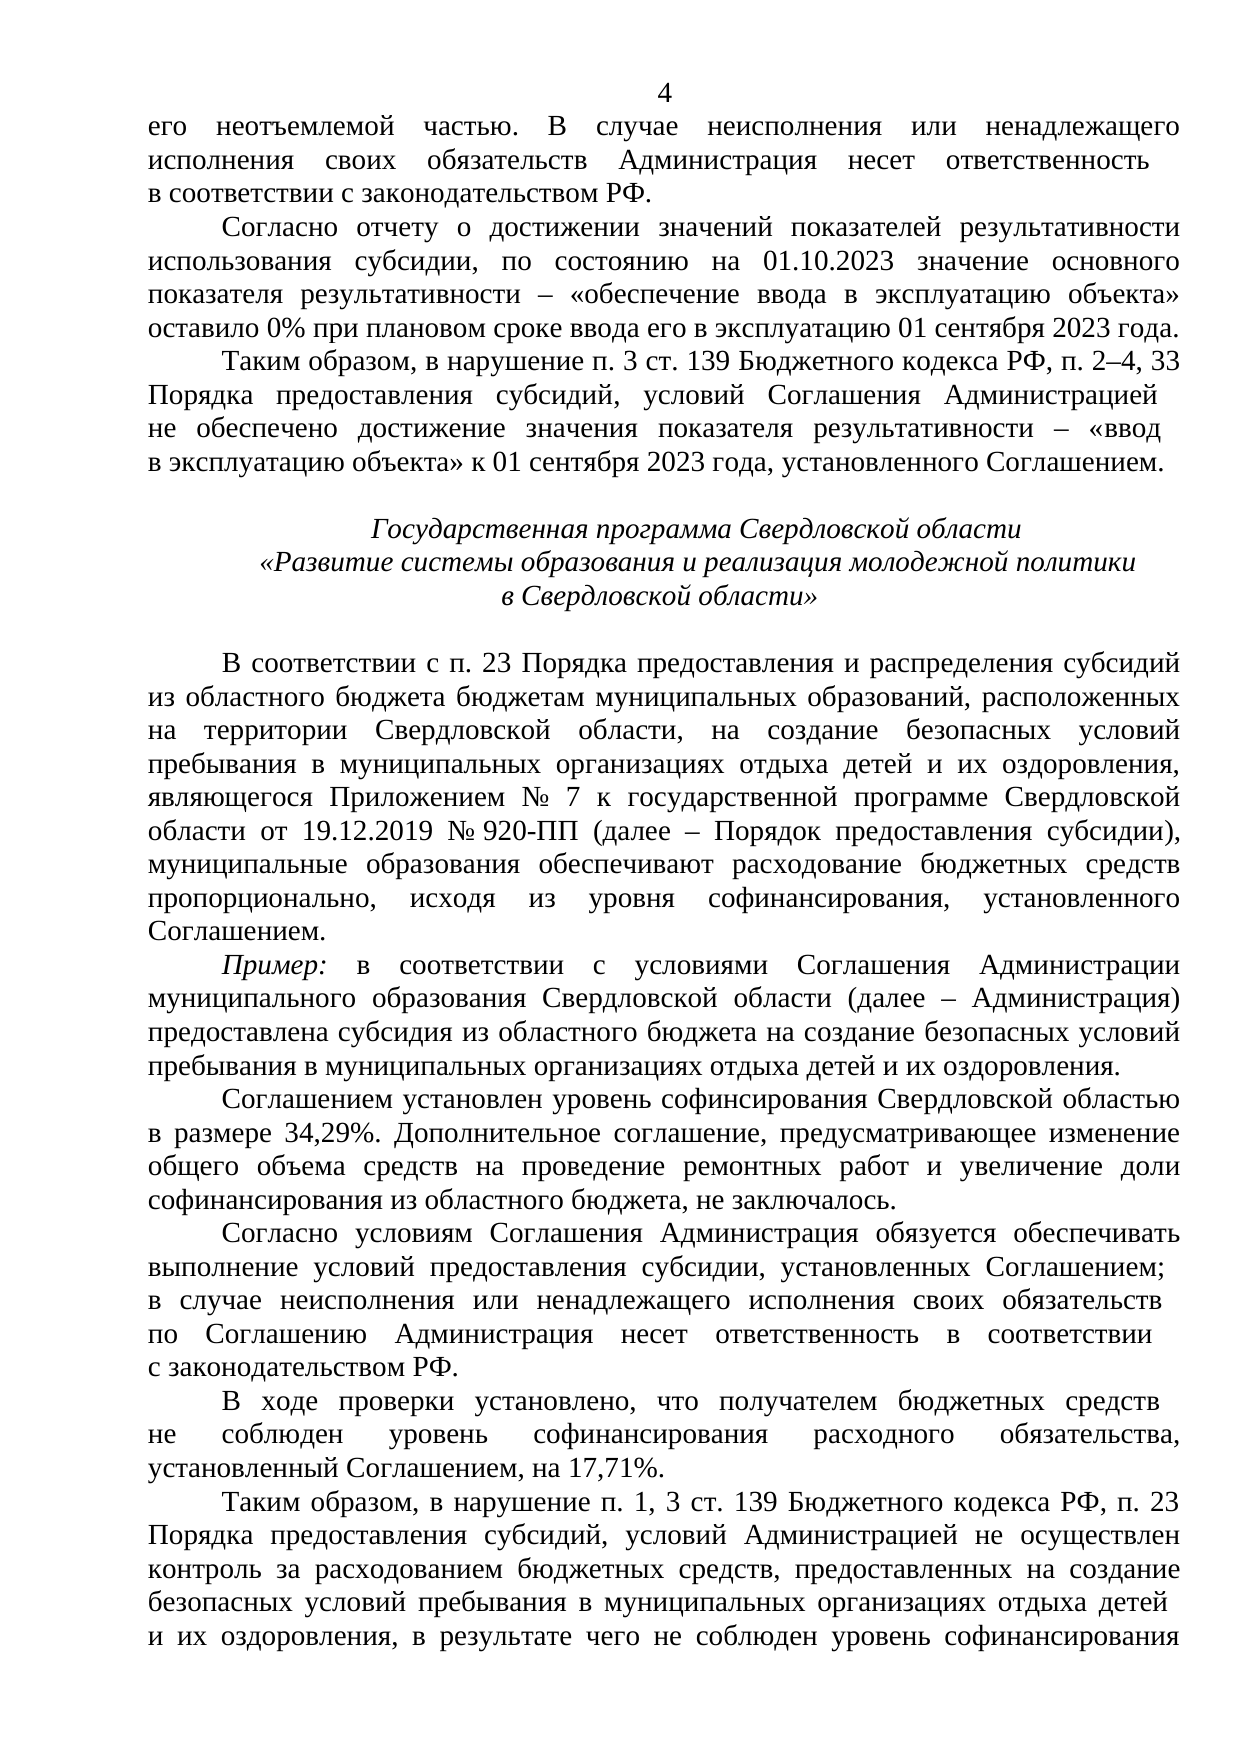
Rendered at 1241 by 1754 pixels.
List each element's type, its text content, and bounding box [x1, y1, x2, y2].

text В ходе проверки установлено, что получателем бюджетных средств не соблюден уровень софинансирования расходного обязательства, установленный Соглашением, на 17,71%. [148, 1383, 1181, 1484]
text его неотъемлемой частью. В случае неисполнения или ненадлежащего исполнения своих обязательств Администрация несет ответственность в соответствии с законодательством РФ. [148, 108, 1181, 209]
text Соглашением установлен уровень софинсирования Свердловской областью в размере 34,29%. Дополнительное соглашение, предусматривающее изменение общего объема средств на проведение ремонтных работ и увеличение доли софинансирования из областного бюджета, не заключалось. [148, 1081, 1181, 1215]
text Таким образом, в нарушение п. 1, 3 ст. 139 Бюджетного кодекса РФ, п. 23 Порядка предоставления субсидий, условий Администрацией не осуществлен контроль за расходованием бюджетных средств, предоставленных на создание безопасных условий пребывания в муниципальных организациях отдыха детей и их оздоровления, в результате чего не соблюден уровень софинансирования [148, 1484, 1181, 1651]
text Пример: в соответствии с условиями Соглашения Администрации муниципального образования Свердловской области (далее – Администрация) предоставлена субсидия из областного бюджета на создание безопасных условий пребывания в муниципальных организациях отдыха детей и их оздоровления. [148, 947, 1181, 1081]
text «Развитие системы образования и реализация молодежной политики в Свердловской области» [148, 544, 1181, 612]
text Согласно условиям Соглашения Администрация обязуется обеспечивать выполнение условий предоставления субсидии, установленных Соглашением; в случае неисполнения или ненадлежащего исполнения своих обязательств по Соглашению Администрация несет ответственность в соответствии с законодательством РФ. [148, 1215, 1181, 1383]
text Согласно отчету о достижении значений показателей результативности использования субсидии, по состоянию на 01.10.2023 значение основного показателя результативности – «обеспечение ввода в эксплуатацию объекта» оставило 0% при плановом сроке ввода его в эксплуатацию 01 сентября 2023 года. [148, 209, 1181, 343]
text Государственная программа Свердловской области [148, 511, 1181, 544]
text Таким образом, в нарушение п. 3 ст. 139 Бюджетного кодекса РФ, п. 2–4, 33 Порядка предоставления субсидий, условий Соглашения Администрацией не обеспечено достижение значения показателя результативности – «ввод в эксплуатацию объекта» к 01 сентября 2023 года, установленного Соглашением. [148, 343, 1181, 477]
text В соответствии с п. 23 Порядка предоставления и распределения субсидий из областного бюджета бюджетам муниципальных образований, расположенных на территории Свердловской области, на создание безопасных условий пребывания в муниципальных организациях отдыха детей и их оздоровления, являющегося Приложением № 7 к государственной программе Свердловской области от 19.12.2019 № 920-ПП (далее – Порядок предоставления субсидии), муниципальные образования обеспечивают расходование бюджетных средств пропорционально, исходя из уровня софинансирования, установленного Соглашением. [148, 645, 1181, 947]
